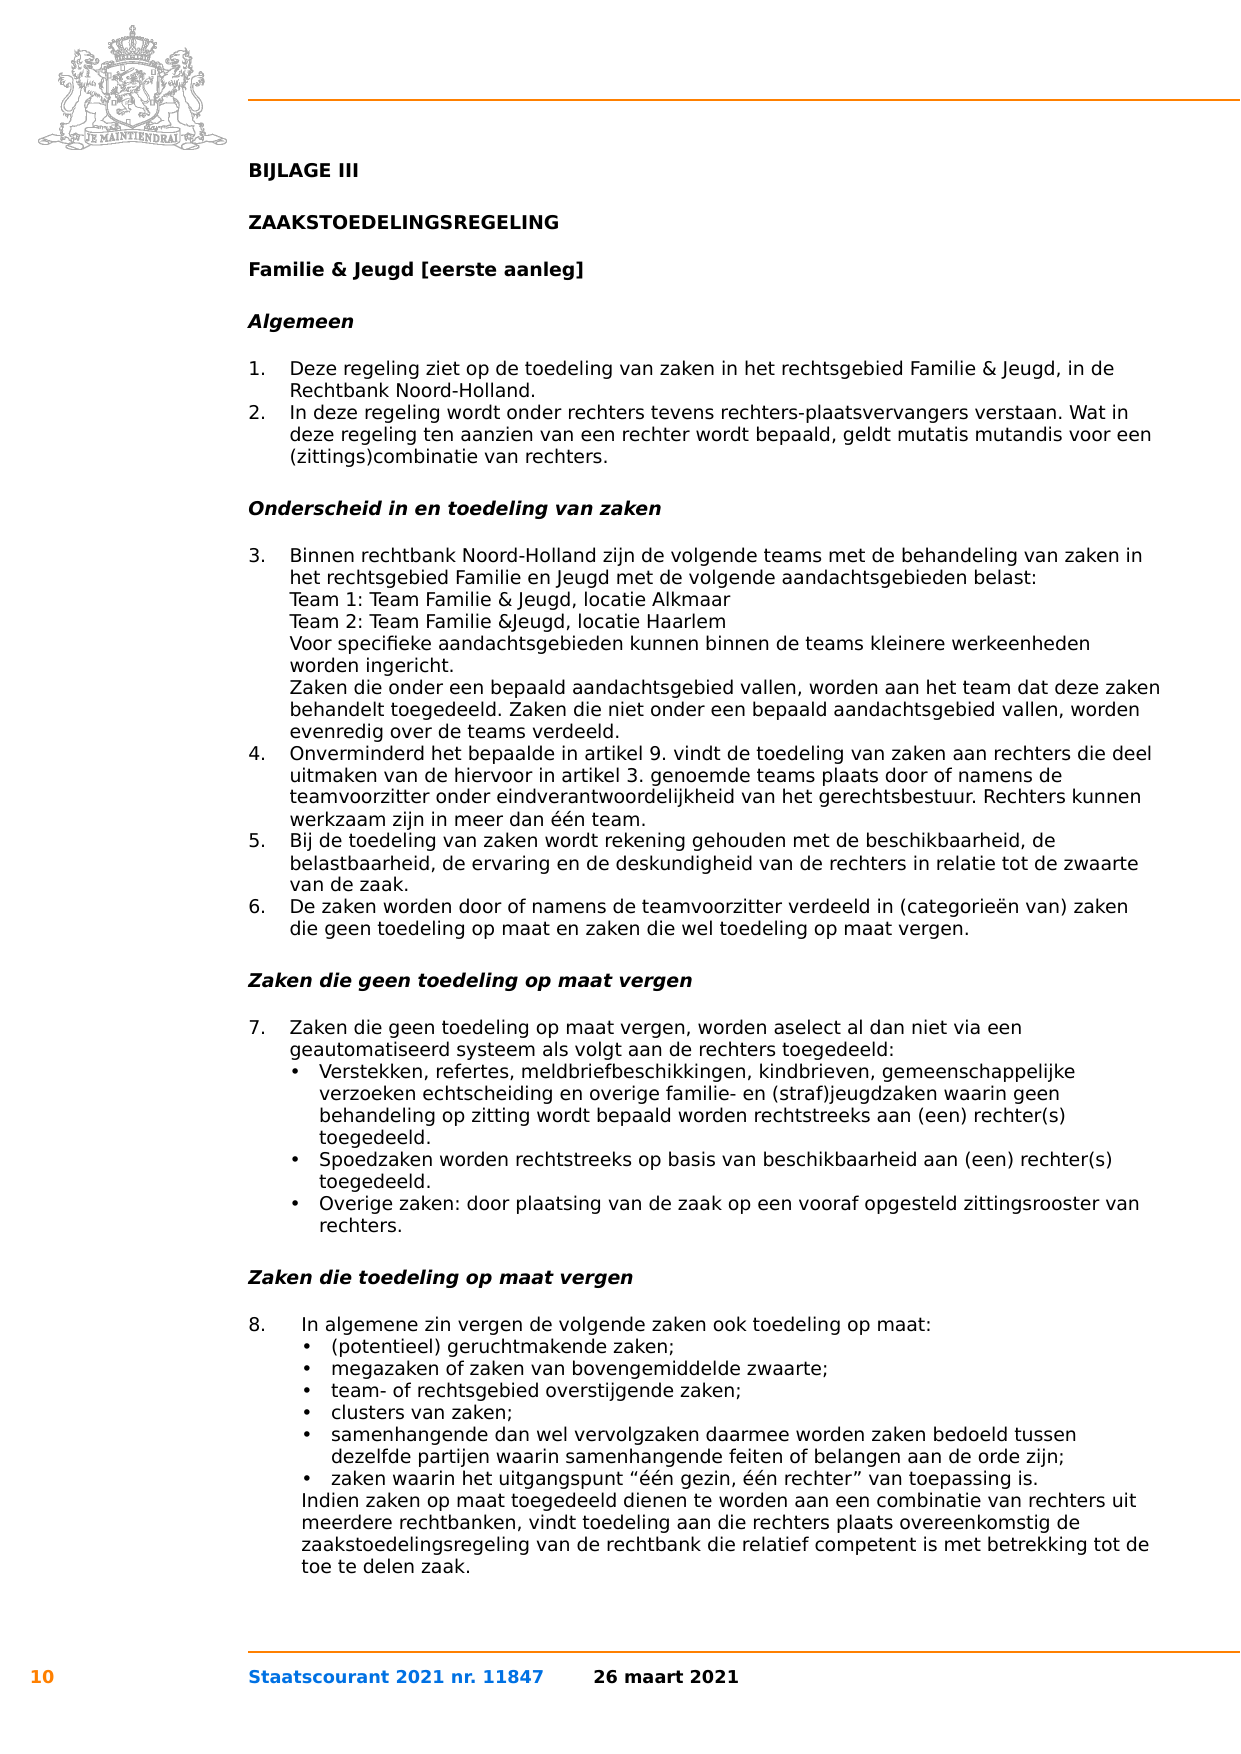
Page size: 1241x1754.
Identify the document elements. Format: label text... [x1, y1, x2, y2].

text Indien zaken op maat toegedeeld dienen te worden aan een combinatie van rechters uit meerdere rechtbanken, vindt toedeling aan die rechters plaats overeenkomstig de zaakstoedelingsregeling van de rechtbank die relatief competent is met betrekking tot de toe te delen zaak. [301, 1490, 1163, 1578]
text • megazaken of zaken van bovengemiddelde zwaarte; [301, 1358, 1163, 1380]
text 6. De zaken worden door of namens de teamvoorzitter verdeeld in (categorieën van) zaken die geen toedeling op maat en zaken die wel toedeling op maat vergen. [248, 896, 1163, 940]
text 4. Onverminderd het bepaalde in artikel 9. vindt de toedeling van zaken aan rechters die deel uitmaken van de hiervoor in artikel 3. genoemde teams plaats door of namens de teamvoorzitter onder eindverantwoordelijkheid van het gerechtsbestuur. Rechters kunnen werkzaam zijn in meer dan één team. [248, 742, 1163, 830]
subtitle Zaken die geen toedeling op maat vergen [248, 970, 1163, 992]
text • samenhangende dan wel vervolgzaken daarmee worden zaken bedoeld tussen dezelfde partijen waarin samenhangende feiten of belangen aan de orde zijn; [301, 1424, 1163, 1468]
text 3. Binnen rechtbank Noord-Holland zijn de volgende teams met de behandeling van zaken in het rechtsgebied Familie en Jeugd met de volgende aandachtsgebieden belast: [248, 545, 1163, 589]
text • zaken waarin het uitgangspunt “één gezin, één rechter” van toepassing is. [301, 1468, 1163, 1490]
subtitle BIJLAGE III [248, 160, 1163, 182]
subtitle Algemeen [248, 311, 1163, 333]
subtitle Zaken die toedeling op maat vergen [248, 1267, 1163, 1289]
text • (potentieel) geruchtmakende zaken; [301, 1336, 1163, 1358]
subtitle ZAAKSTOEDELINGSREGELING [248, 212, 1163, 234]
text • team- of rechtsgebied overstijgende zaken; [301, 1380, 1163, 1402]
text • Verstekken, refertes, meldbriefbeschikkingen, kindbrieven, gemeenschappelijke verzoeken echtscheiding en overige familie- en (straf)jeugdzaken waarin geen behandeling op zitting wordt bepaald worden rechtstreeks aan (een) rechter(s) toegedeeld. [289, 1061, 1163, 1149]
text 2. In deze regeling wordt onder rechters tevens rechters-plaatsvervangers verstaan. Wat in deze regeling ten aanzien van een rechter wordt bepaald, geldt mutatis mutandis voor een (zittings)combinatie van rechters. [248, 402, 1163, 468]
text • Overige zaken: door plaatsing van de zaak op een vooraf opgesteld zittingsrooster van rechters. [289, 1193, 1163, 1237]
text • Spoedzaken worden rechtstreeks op basis van beschikbaarheid aan (een) rechter(s) toegedeeld. [289, 1149, 1163, 1193]
text Zaken die onder een bepaald aandachtsgebied vallen, worden aan het team dat deze zaken behandelt toegedeeld. Zaken die niet onder een bepaald aandachtsgebied vallen, worden evenredig over de teams verdeeld. [289, 677, 1163, 742]
text • clusters van zaken; [301, 1402, 1163, 1424]
text Team 2: Team Familie &Jeugd, locatie Haarlem [289, 611, 1163, 633]
text 1. Deze regeling ziet op de toedeling van zaken in het rechtsgebied Familie & Jeugd, in de Rechtbank Noord-Holland. [248, 358, 1163, 402]
subtitle Onderscheid in en toedeling van zaken [248, 498, 1163, 520]
text 7. Zaken die geen toedeling op maat vergen, worden aselect al dan niet via een geautomatiseerd systeem als volgt aan de rechters toegedeeld: [248, 1017, 1163, 1061]
text Team 1: Team Familie & Jeugd, locatie Alkmaar [289, 589, 1163, 611]
text 5. Bij de toedeling van zaken wordt rekening gehouden met de beschikbaarheid, de belastbaarheid, de ervaring en de deskundigheid van de rechters in relatie tot de zwaarte van de zaak. [248, 830, 1163, 896]
subtitle Familie & Jeugd [eerste aanleg] [248, 259, 1163, 281]
text Voor specifieke aandachtsgebieden kunnen binnen de teams kleinere werkeenheden worden ingericht. [289, 633, 1163, 677]
picture [38, 25, 227, 150]
text 8. In algemene zin vergen de volgende zaken ook toedeling op maat: [248, 1314, 1163, 1336]
